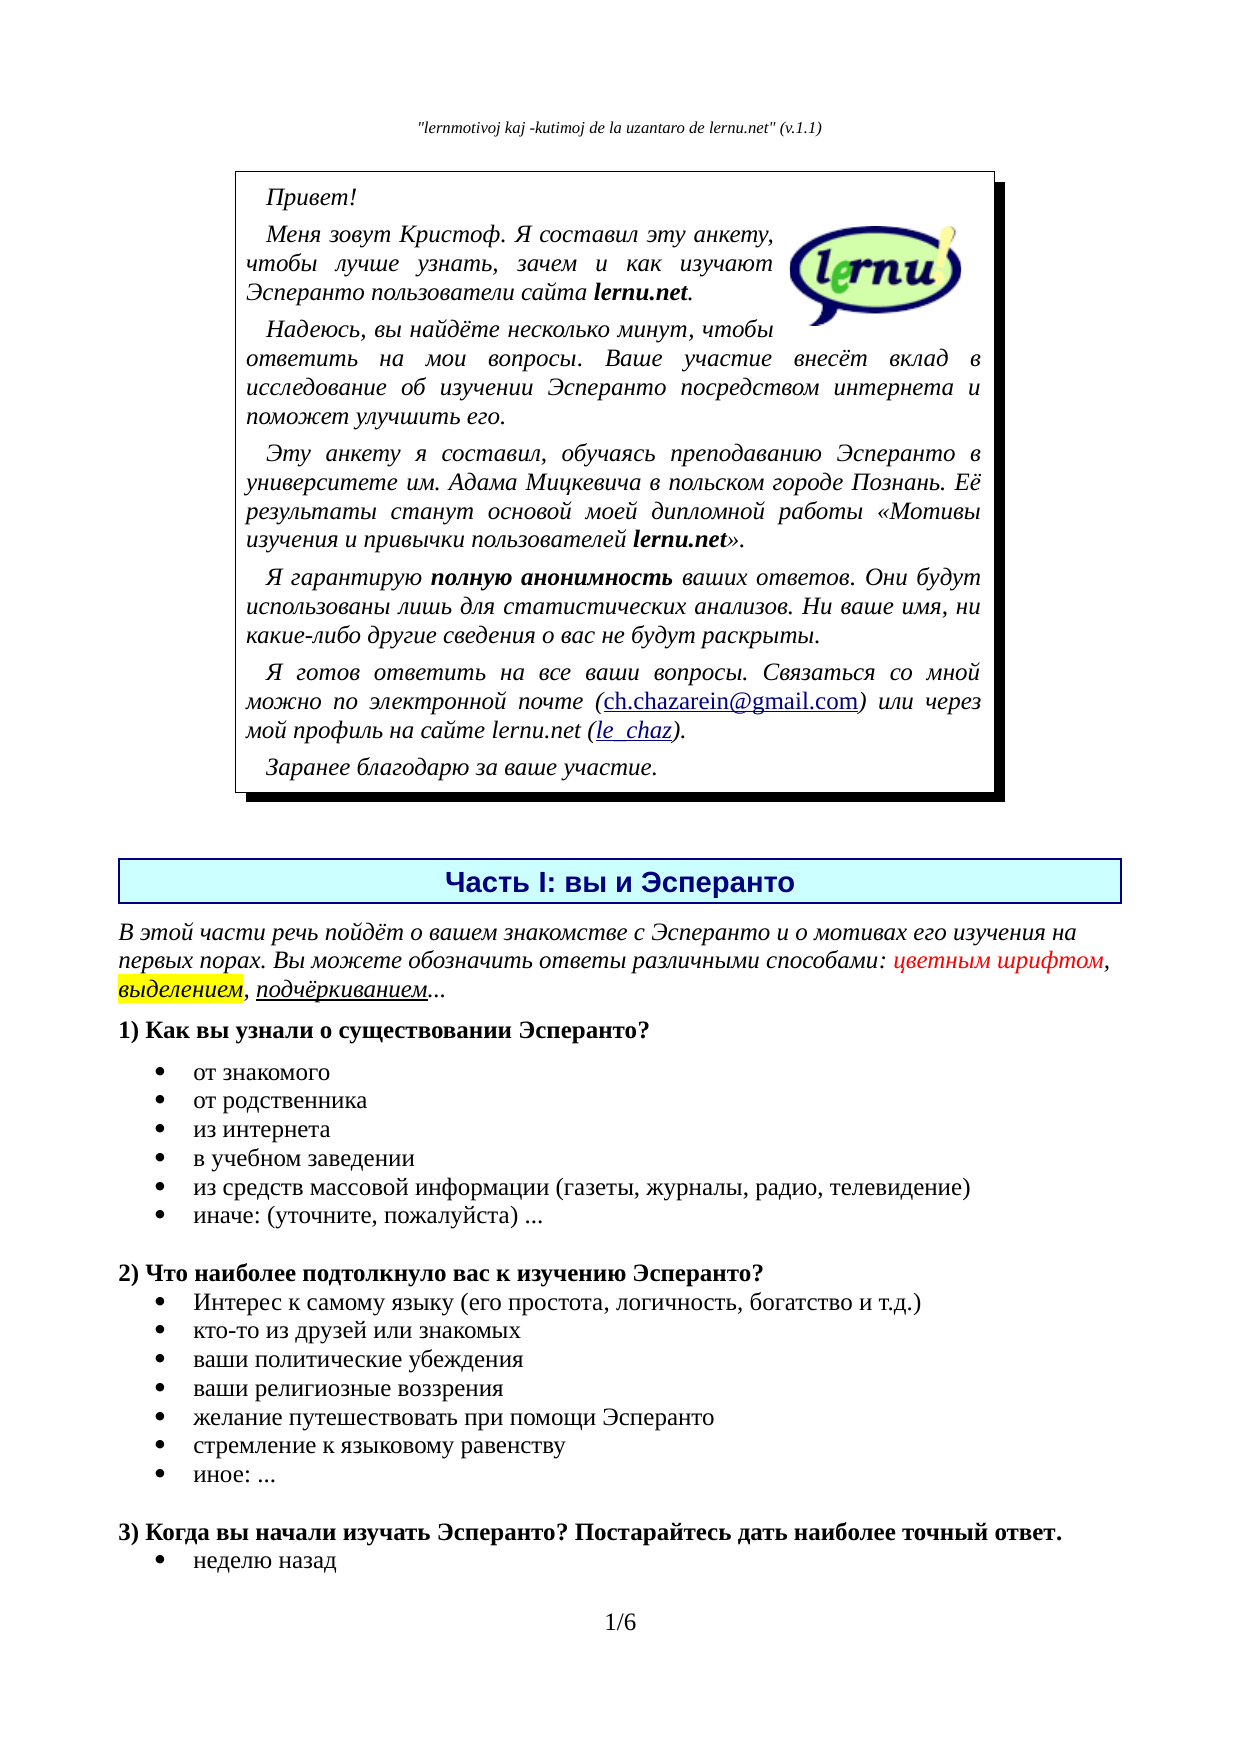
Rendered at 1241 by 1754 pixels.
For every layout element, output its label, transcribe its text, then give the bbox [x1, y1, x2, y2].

list в учебном заведении [156, 1143, 1122, 1172]
text Меня зовут Кристоф. Я составил эту анкету, чтобы лучше узнать, зачем и как изучают Эсперанто пользователи сайта lernu.net. [236, 209, 994, 304]
picture [789, 226, 962, 326]
list иное: ... [156, 1459, 1122, 1488]
subtitle Часть I: вы и Эсперанто [120, 860, 1120, 902]
text В этой части речь пойдёт о вашем знакомстве с Эсперанто и о мотивах его изучения на первых порах. Вы можете обозначить ответы различными способами: цветным шрифтом, выделением, подчёркиванием... [118, 917, 1122, 1003]
text Я гарантирую полную анонимность ваших ответов. Они будут использованы лишь для статистических анализов. Ни ваше имя, ни какие-либо другие сведения о вас не будут раскрыты. [236, 552, 994, 647]
list из интернета [156, 1114, 1122, 1143]
list желание путешествовать при помощи Эсперанто [156, 1402, 1122, 1431]
list кто-то из друзей или знакомых [156, 1316, 1122, 1344]
list иначе: (уточните, пожалуйста) ... [156, 1201, 1122, 1229]
text Надеюсь, вы найдёте несколько минут, чтобы ответить на мои вопросы. Ваше участие внесёт вклад в исследование об изучении Эсперанто посредством интернета и поможет улучшить его. [236, 304, 994, 428]
list ваши религиозные воззрения [156, 1373, 1122, 1402]
list неделю назад [156, 1546, 1122, 1574]
text 3) Когда вы начали изучать Эсперанто? Постарайтесь дать наиболее точный ответ. [118, 1517, 1122, 1546]
text Эту анкету я составил, обучаясь преподаванию Эсперанто в университете им. Адама Мицкевича в польском городе Познань. Её результаты станут основой моей дипломной работы «Мотивы изучения и привычки пользователей lernu.net». [236, 428, 994, 552]
list от родственника [156, 1086, 1122, 1114]
list из средств массовой информации (газеты, журналы, радио, телевидение) [156, 1172, 1122, 1201]
text 2) Что наиболее подтолкнуло вас к изучению Эсперанто? [118, 1258, 1122, 1287]
list от знакомого [156, 1057, 1122, 1086]
text Заранее благодарю за ваше участие. [236, 742, 994, 792]
text Привет! [236, 172, 994, 209]
text Я готов ответить на все ваши вопросы. Связаться со мной можно по электронной почте (ch.chazarein@gmail.com) или через мой профиль на сайте lernu.net (le_chaz). [236, 647, 994, 742]
list Интерес к самому языку (его простота, логичность, богатство и т.д.) [156, 1287, 1122, 1316]
list ваши политические убеждения [156, 1344, 1122, 1373]
list стремление к языковому равенству [156, 1431, 1122, 1459]
text 1) Как вы узнали о существовании Эсперанто? [118, 1016, 1122, 1044]
